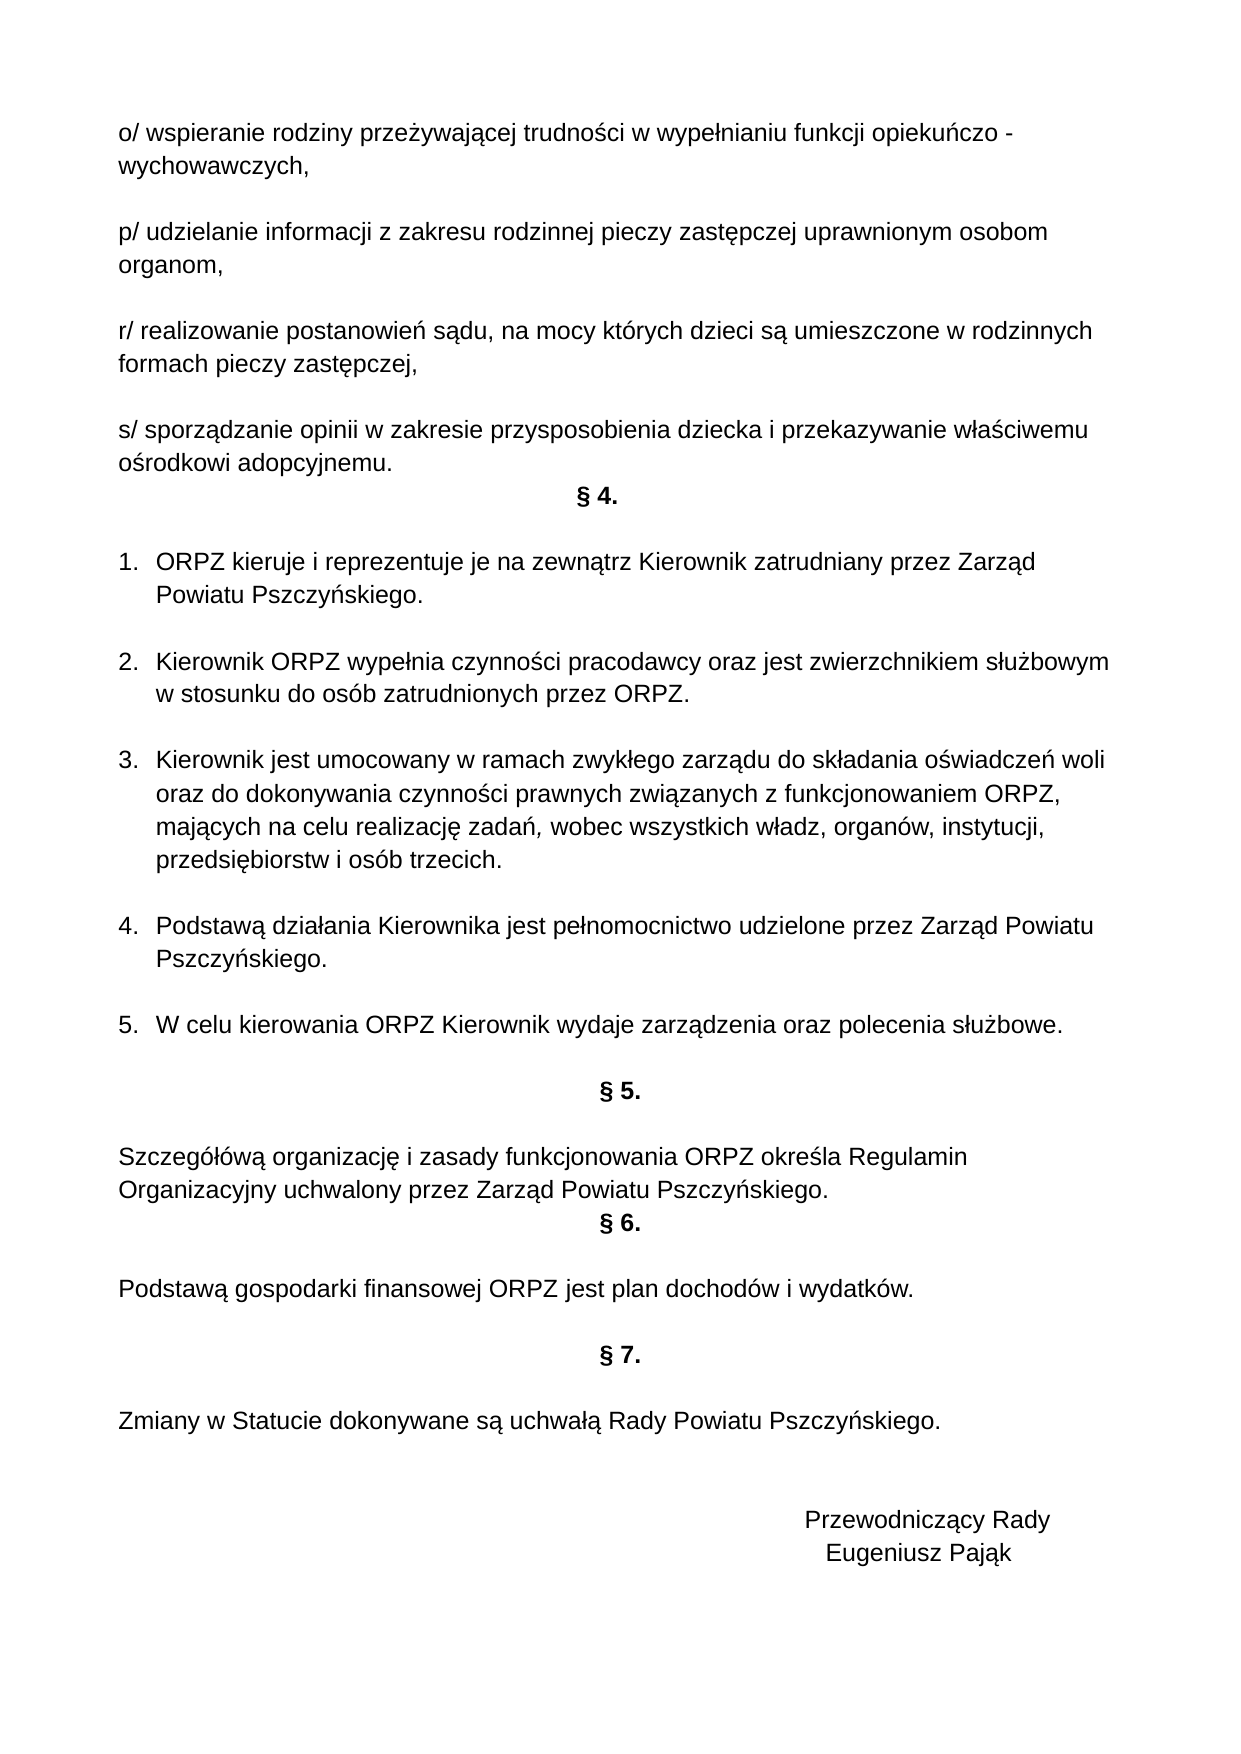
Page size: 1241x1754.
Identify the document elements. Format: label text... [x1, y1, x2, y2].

text Podstawą gospodarki finansowej ORPZ jest plan dochodów i wydatków. [118, 1274, 1122, 1303]
text § 4. [118, 481, 1122, 510]
text § 5. [118, 1076, 1122, 1104]
text formach pieczy zastępczej, [118, 349, 1122, 378]
list W celu kierowania ORPZ Kierownik wydaje zarządzenia oraz polecenia służbowe. [118, 1010, 1122, 1038]
text o/ wspieranie rodziny przeżywającej trudności w wypełnianiu funkcji opiekuńczo - [118, 118, 1122, 147]
text Zmiany w Statucie dokonywane są uchwałą Rady Powiatu Pszczyńskiego. [118, 1406, 1122, 1435]
text wychowawczych, [118, 151, 1122, 180]
text Przewodniczący Rady [118, 1505, 1122, 1534]
text Szczegółówą organizację i zasady funkcjonowania ORPZ określa Regulamin Organizacyjny uchwalony przez Zarząd Powiatu Pszczyńskiego. [118, 1142, 1122, 1203]
text r/ realizowanie postanowień sądu, na mocy których dzieci są umieszczone w rodzinnych [118, 316, 1122, 345]
text § 7. [118, 1340, 1122, 1369]
list Kierownik jest umocowany w ramach zwykłego zarządu do składania oświadczeń woli oraz do dokonywania czynności prawnych związanych z funkcjonowaniem ORPZ, mających na celu realizację zadań, wobec wszystkich władz, organów, instytucji, przedsiębiorstw i osób trzecich. [118, 746, 1122, 873]
text p/ udzielanie informacji z zakresu rodzinnej pieczy zastępczej uprawnionym osobom [118, 217, 1122, 246]
text organom, [118, 250, 1122, 279]
text Eugeniusz Pająk [118, 1538, 1122, 1567]
text ośrodkowi adopcyjnemu. [118, 448, 1122, 477]
list ORPZ kieruje i reprezentuje je na zewnątrz Kierownik zatrudniany przez Zarząd Powiatu Pszczyńskiego. [118, 547, 1122, 609]
text § 6. [118, 1208, 1122, 1237]
list Podstawą działania Kierownika jest pełnomocnictwo udzielone przez Zarząd Powiatu Pszczyńskiego. [118, 911, 1122, 972]
text s/ sporządzanie opinii w zakresie przysposobienia dziecka i przekazywanie właściwemu [118, 415, 1122, 444]
list Kierownik ORPZ wypełnia czynności pracodawcy oraz jest zwierzchnikiem służbowym w stosunku do osób zatrudnionych przez ORPZ. [118, 646, 1122, 708]
